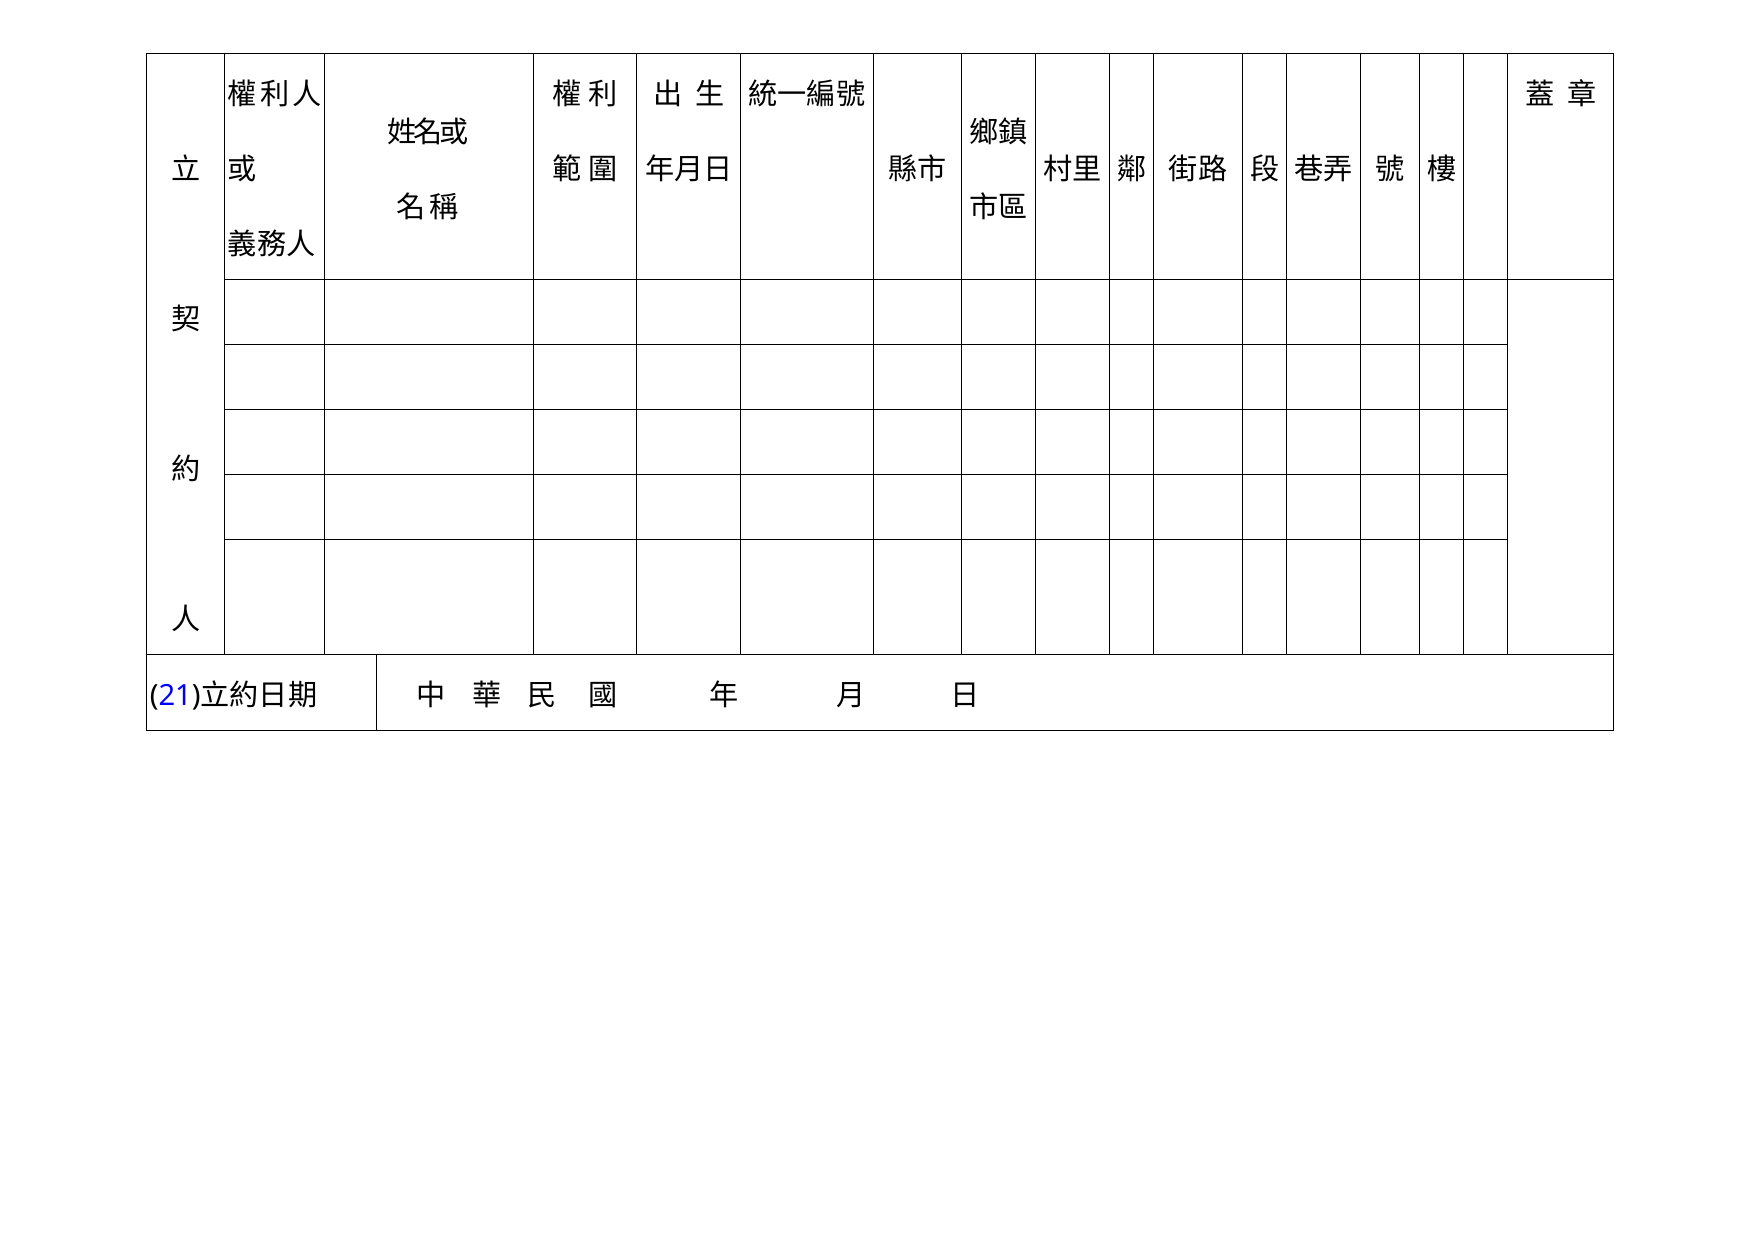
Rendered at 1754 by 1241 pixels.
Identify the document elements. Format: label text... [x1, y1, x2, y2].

table_cell [1361, 345, 1419, 409]
table_cell [1036, 345, 1109, 409]
table_cell [1243, 540, 1286, 654]
table_cell [534, 475, 636, 539]
table_cell [637, 540, 740, 654]
table_cell [1464, 475, 1507, 539]
table_cell [741, 345, 873, 409]
table_cell 街路 [1154, 54, 1242, 279]
table_cell [1036, 540, 1109, 654]
table_cell [1110, 540, 1153, 654]
table_cell [874, 475, 961, 539]
table_cell 鄉鎮 市區 [962, 54, 1035, 279]
table_cell [1420, 345, 1463, 409]
table_cell 號 [1361, 54, 1419, 279]
table_cell [1243, 475, 1286, 539]
table_cell [534, 345, 636, 409]
table_cell 立 契 約 人 [147, 54, 224, 654]
table_cell [534, 540, 636, 654]
table_cell [1420, 475, 1463, 539]
table_cell [534, 280, 636, 344]
table_cell 統一編號 [741, 54, 873, 279]
table_cell [874, 345, 961, 409]
table_cell [637, 280, 740, 344]
table_cell [1420, 280, 1463, 344]
table_cell [1110, 345, 1153, 409]
table_cell [1154, 410, 1242, 474]
table_cell 巷弄 [1287, 54, 1360, 279]
table_cell [1287, 280, 1360, 344]
table_cell 鄰 [1110, 54, 1153, 279]
table_cell [1243, 345, 1286, 409]
table_cell [1154, 540, 1242, 654]
table_cell [1036, 280, 1109, 344]
table_cell 權 利 範 圍 [534, 54, 636, 279]
table_cell [1154, 475, 1242, 539]
table_cell [637, 410, 740, 474]
table_cell 段 [1243, 54, 1286, 279]
table_cell 蓋 章 [1508, 54, 1613, 279]
table_cell 權利人或 義 務 人 [225, 54, 324, 279]
table_cell 中 華 民 國 年 月 日 [377, 655, 1613, 730]
table_cell [1287, 410, 1360, 474]
table_cell [741, 540, 873, 654]
table_cell [1036, 410, 1109, 474]
table_cell [225, 410, 324, 474]
table_cell [1361, 475, 1419, 539]
table_cell [874, 540, 961, 654]
table_cell [962, 475, 1035, 539]
table_cell [225, 280, 324, 344]
table_cell [962, 410, 1035, 474]
table_cell [1420, 410, 1463, 474]
table_cell [962, 540, 1035, 654]
table_cell 樓 [1420, 54, 1463, 279]
table_cell [637, 475, 740, 539]
table_cell [1243, 280, 1286, 344]
table_cell [1287, 345, 1360, 409]
table_cell [1361, 540, 1419, 654]
table_cell [1154, 345, 1242, 409]
table_cell [325, 475, 533, 539]
table_cell (21)立約日期 [147, 655, 376, 730]
table_cell [1287, 540, 1360, 654]
table_cell [1508, 280, 1613, 654]
table_cell [325, 540, 533, 654]
table_cell [1464, 280, 1507, 344]
table_cell [1464, 54, 1507, 279]
table_cell [1110, 410, 1153, 474]
table_cell [962, 345, 1035, 409]
table_cell [1243, 410, 1286, 474]
table_cell [325, 410, 533, 474]
table_cell 姓名或 名 稱 [325, 54, 533, 279]
table_cell [741, 410, 873, 474]
table_cell [1420, 540, 1463, 654]
table_cell [874, 280, 961, 344]
table_cell [225, 345, 324, 409]
table_cell [325, 280, 533, 344]
table_cell [1361, 280, 1419, 344]
table_cell [741, 280, 873, 344]
table_cell [534, 410, 636, 474]
table_cell [1464, 410, 1507, 474]
table_cell [962, 280, 1035, 344]
table_cell [1154, 280, 1242, 344]
table_cell [225, 540, 324, 654]
table_cell [1464, 345, 1507, 409]
table_cell [1464, 540, 1507, 654]
table_cell [1110, 280, 1153, 344]
table_cell [325, 345, 533, 409]
table_cell [741, 475, 873, 539]
table_cell [225, 475, 324, 539]
table_cell 縣市 [874, 54, 961, 279]
table_cell [874, 410, 961, 474]
table_cell 出 生 年月日 [637, 54, 740, 279]
table_cell [1361, 410, 1419, 474]
table_cell [637, 345, 740, 409]
table_cell [1036, 475, 1109, 539]
table_cell [1287, 475, 1360, 539]
table_cell 村里 [1036, 54, 1109, 279]
table_cell [1110, 475, 1153, 539]
